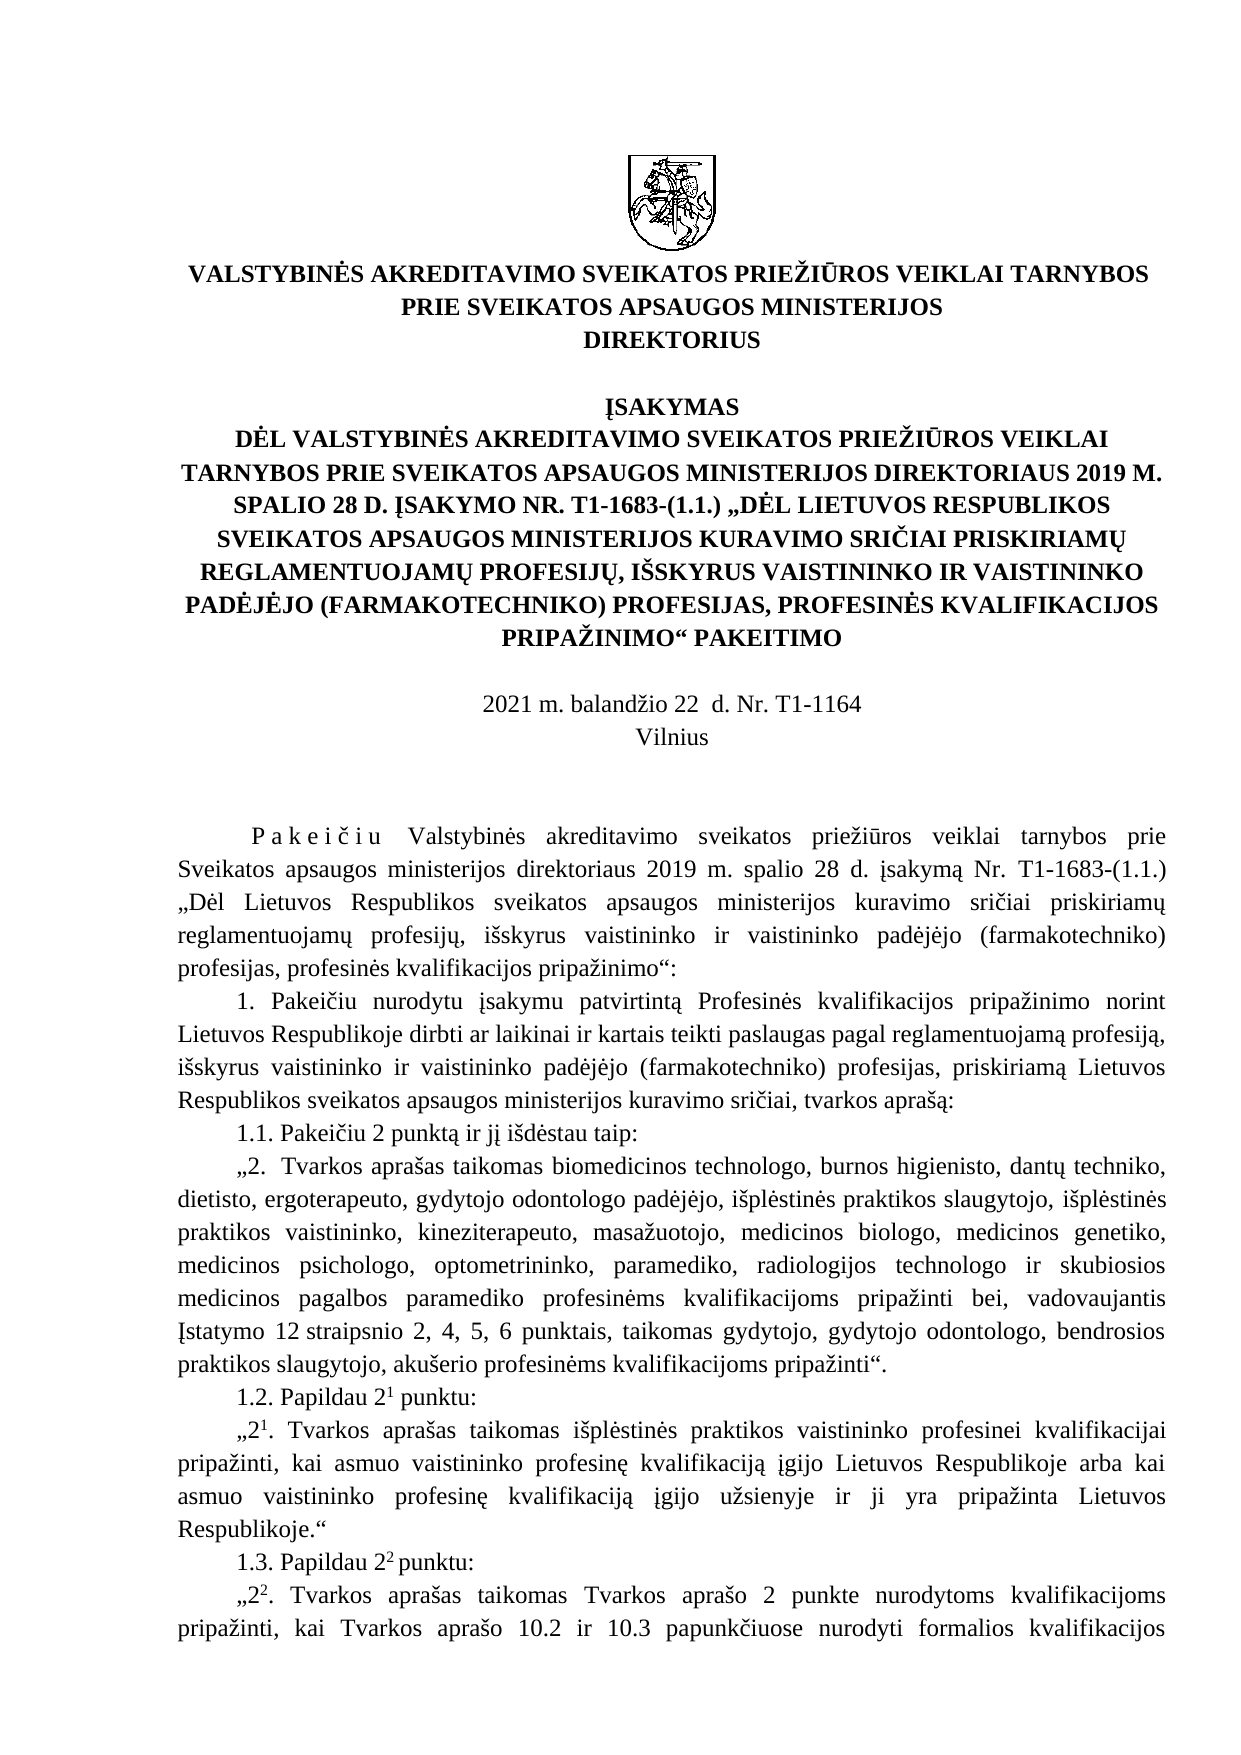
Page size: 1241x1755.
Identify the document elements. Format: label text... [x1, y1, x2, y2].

text DĖL VALSTYBINĖS AKREDITAVIMO SVEIKATOS PRIEŽIŪROS VEIKLAI TARNYBOS PRIE SVEIKATOS APSAUGOS MINISTERIJOS DIREKTORIAUS 2019 M. SPALIO 28 D. ĮSAKYMO NR. T1-1683-(1.1.) „DĖL LIETUVOS RESPUBLIKOS SVEIKATOS APSAUGOS MINISTERIJOS KURAVIMO SRIČIAI PRISKIRIAMŲ REGLAMENTUOJAMŲ PROFESIJŲ, IŠSKYRUS VAISTININKO IR VAISTININKO PADĖJĖJO (FARMAKOTECHNIKO) PROFESIJAS, PROFESINĖS KVALIFIKACIJOS PRIPAŽINIMO“ PAKEITIMO [177, 424, 1167, 651]
text „22. Tvarkos aprašas taikomas Tvarkos aprašo 2 punkte nurodytoms kvalifikacijoms pripažinti, kai Tvarkos aprašo 10.2 ir 10.3 papunkčiuose nurodyti formalios kvalifikacijos [177, 1580, 1167, 1642]
text 1. Pakeičiu nurodytu įsakymu patvirtintą Profesinės kvalifikacijos pripažinimo norint Lietuvos Respublikoje dirbti ar laikinai ir kartais teikti paslaugas pagal reglamentuojamą profesiją, išskyrus vaistininko ir vaistininko padėjėjo (farmakotechniko) profesijas, priskiriamą Lietuvos Respublikos sveikatos apsaugos ministerijos kuravimo sričiai, tvarkos aprašą: [177, 986, 1167, 1114]
text ĮSAKYMAS [177, 392, 1167, 420]
text 1.2. Papildau 21 punktu: [177, 1382, 1167, 1411]
text „21. Tvarkos aprašas taikomas išplėstinės praktikos vaistininko profesinei kvalifikacijai pripažinti, kai asmuo vaistininko profesinę kvalifikaciją įgijo Lietuvos Respublikoje arba kai asmuo vaistininko profesinę kvalifikaciją įgijo užsienyje ir ji yra pripažinta Lietuvos Respublikoje.“ [177, 1415, 1167, 1543]
text VALSTYBINĖS AKREDITAVIMO SVEIKATOS PRIEŽIŪROS VEIKLAI TARNYBOS [177, 259, 1167, 288]
text DIREKTORIUS [177, 326, 1167, 354]
text 2021 m. balandžio 22 d. Nr. T1-1164 [177, 689, 1167, 717]
text Pakeičiu Valstybinės akreditavimo sveikatos priežiūros veiklai tarnybos prie Sveikatos apsaugos ministerijos direktoriaus 2019 m. spalio 28 d. įsakymą Nr. T1-1683-(1.1.) „Dėl Lietuvos Respublikos sveikatos apsaugos ministerijos kuravimo sričiai priskiriamų reglamentuojamų profesijų, išskyrus vaistininko ir vaistininko padėjėjo (farmakotechniko) profesijas, profesinės kvalifikacijos pripažinimo“: [177, 821, 1167, 982]
text PRIE SVEIKATOS APSAUGOS MINISTERIJOS [177, 292, 1167, 321]
text Vilnius [177, 722, 1167, 751]
text 1.3. Papildau 22 punktu: [177, 1547, 1167, 1576]
text 1.1. Pakeičiu 2 punktą ir jį išdėstau taip: [177, 1118, 1167, 1147]
text „2. Tvarkos aprašas taikomas biomedicinos technologo, burnos higienisto, dantų techniko, dietisto, ergoterapeuto, gydytojo odontologo padėjėjo, išplėstinės praktikos slaugytojo, išplėstinės praktikos vaistininko, kineziterapeuto, masažuotojo, medicinos biologo, medicinos genetiko, medicinos psichologo, optometrininko, paramediko, radiologijos technologo ir skubiosios medicinos pagalbos paramediko profesinėms kvalifikacijoms pripažinti bei, vadovaujantis Įstatymo 12 straipsnio 2, 4, 5, 6 punktais, taikomas gydytojo, gydytojo odontologo, bendrosios praktikos slaugytojo, akušerio profesinėms kvalifikacijoms pripažinti“. [177, 1151, 1167, 1378]
